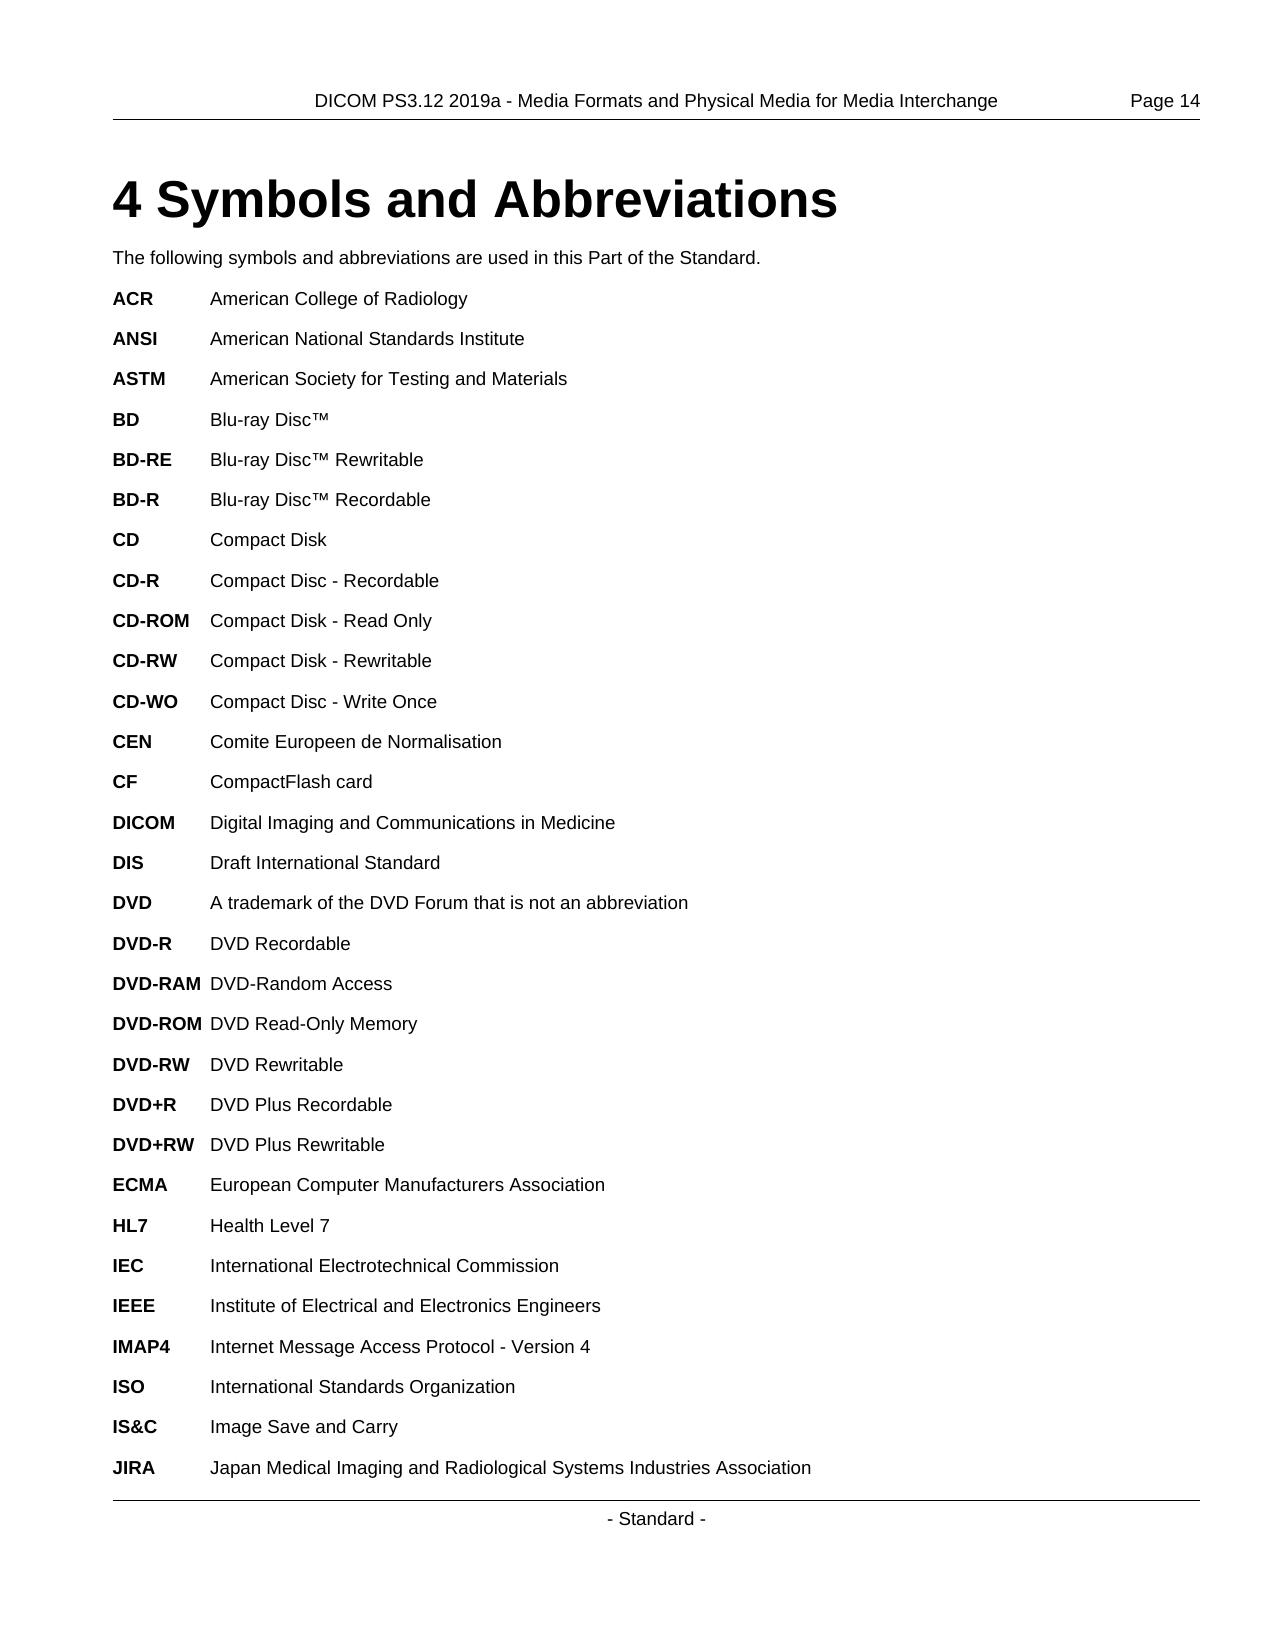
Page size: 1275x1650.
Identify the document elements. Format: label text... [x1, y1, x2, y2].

text ISO International Standards Organization [112, 1376, 1200, 1397]
text IEC International Electrotechnical Commission [112, 1255, 1200, 1276]
text BD Blu-ray Disc™ [112, 408, 1200, 430]
text CF CompactFlash card [112, 771, 1200, 793]
text DVD-RAM DVD-Random Access [112, 973, 1200, 994]
text DVD-RW DVD Rewritable [112, 1053, 1200, 1075]
text DVD+RW DVD Plus Rewritable [112, 1134, 1200, 1156]
text ACR American College of Radiology [112, 287, 1200, 309]
text IEEE Institute of Electrical and Electronics Engineers [112, 1295, 1200, 1317]
text CD-ROM Compact Disk - Read Only [112, 610, 1200, 631]
text CD-WO Compact Disc - Write Once [112, 691, 1200, 712]
text ASTM American Society for Testing and Materials [112, 368, 1200, 389]
text IS&C Image Save and Carry [112, 1416, 1200, 1438]
text ECMA European Computer Manufacturers Association [112, 1174, 1200, 1196]
text CEN Comite Europeen de Normalisation [112, 731, 1200, 752]
text DVD A trademark of the DVD Forum that is not an abbreviation [112, 892, 1200, 914]
text BD-R Blu-ray Disc™ Recordable [112, 489, 1200, 511]
text CD-R Compact Disc - Recordable [112, 569, 1200, 591]
text The following symbols and abbreviations are used in this Part of the Standard. [112, 247, 1200, 269]
text DVD-R DVD Recordable [112, 932, 1200, 954]
text HL7 Health Level 7 [112, 1214, 1200, 1236]
text DIS Draft International Standard [112, 852, 1200, 873]
text DVD-ROM DVD Read-Only Memory [112, 1013, 1200, 1034]
text CD Compact Disk [112, 529, 1200, 551]
text JIRA Japan Medical Imaging and Radiological Systems Industries Association [112, 1456, 1200, 1478]
text 4 Symbols and Abbreviations [112, 169, 1200, 228]
text ANSI American National Standards Institute [112, 328, 1200, 349]
text IMAP4 Internet Message Access Protocol - Version 4 [112, 1336, 1200, 1357]
text BD-RE Blu-ray Disc™ Rewritable [112, 449, 1200, 470]
text CD-RW Compact Disk - Rewritable [112, 650, 1200, 672]
text DVD+R DVD Plus Recordable [112, 1094, 1200, 1115]
text DICOM Digital Imaging and Communications in Medicine [112, 811, 1200, 833]
